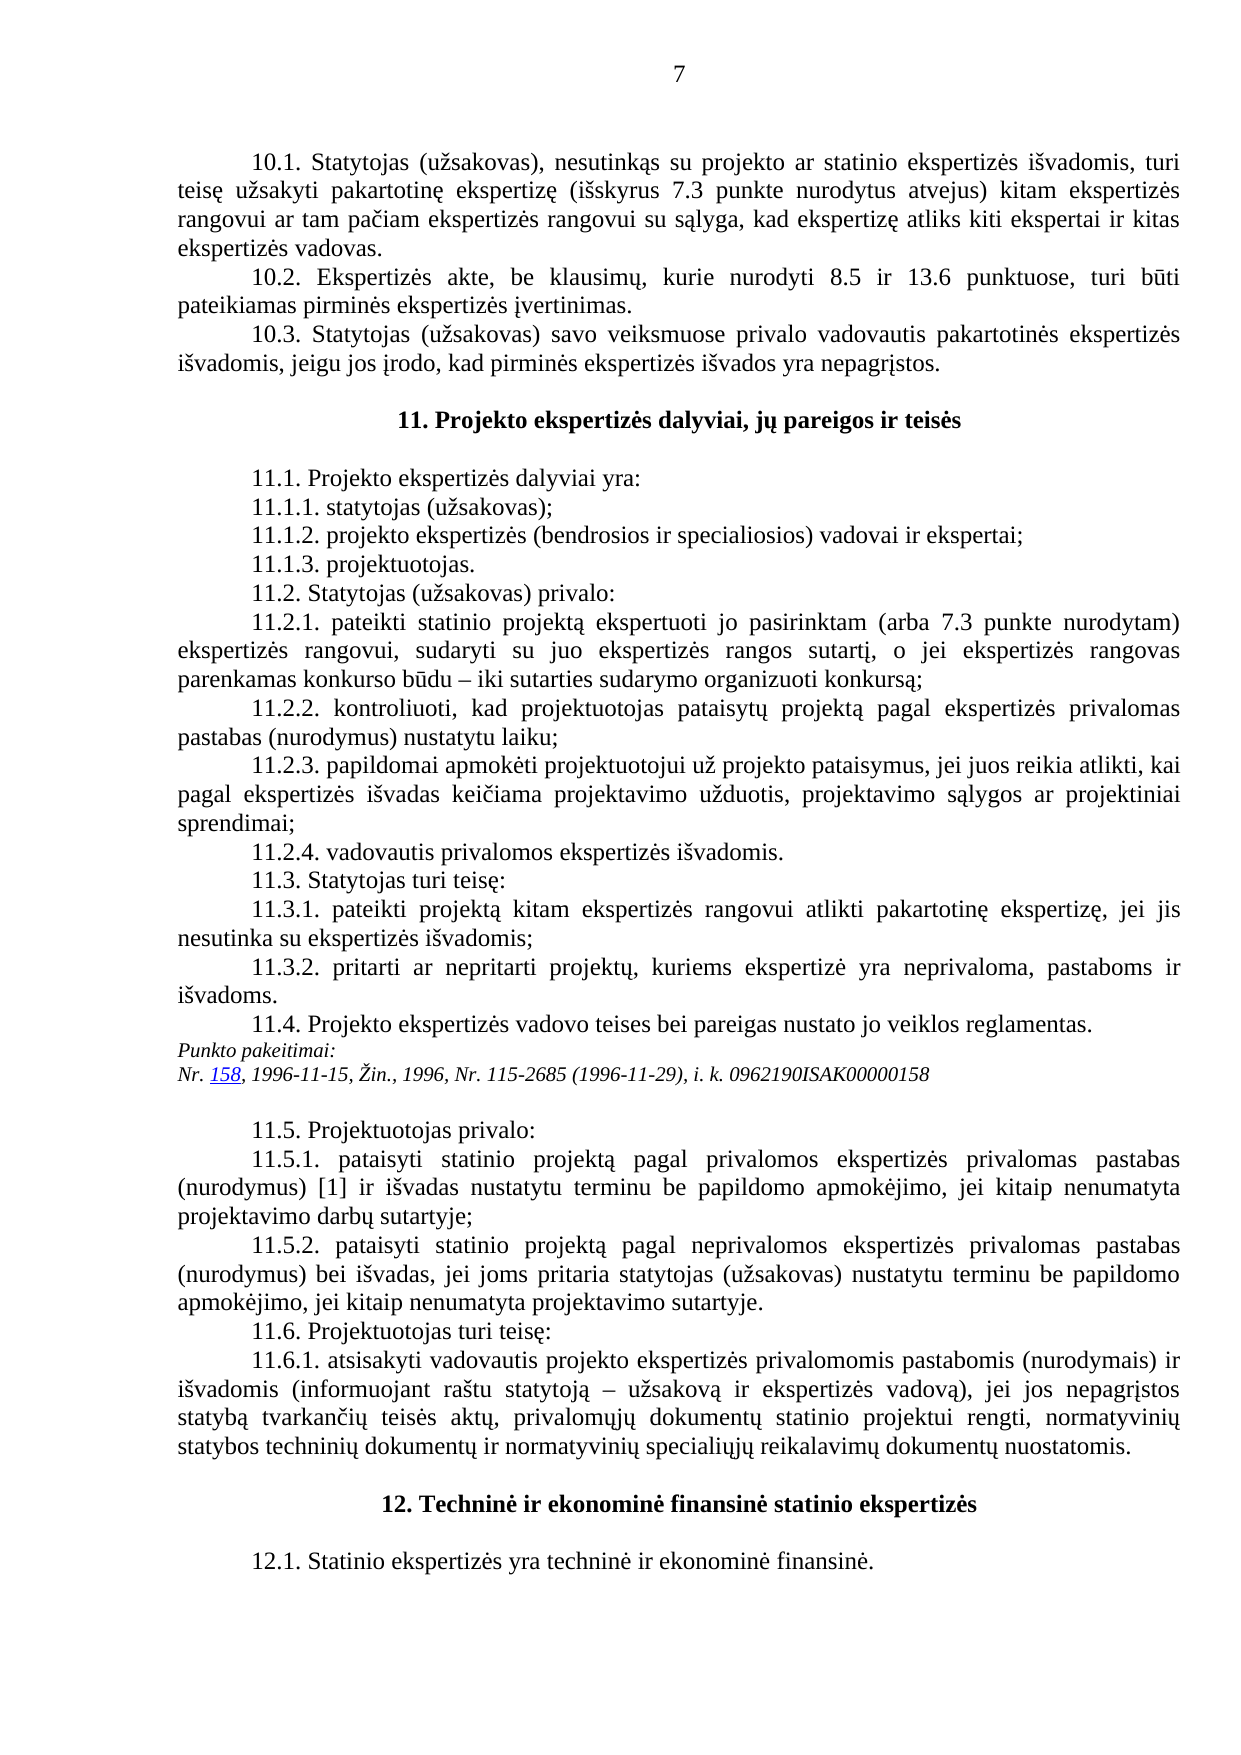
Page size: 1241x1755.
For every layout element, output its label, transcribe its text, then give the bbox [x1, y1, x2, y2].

text 11.1.2. projekto ekspertizės (bendrosios ir specialiosios) vadovai ir ekspertai; [177, 521, 1181, 549]
text Punkto pakeitimai: [177, 1038, 1181, 1062]
text 12.1. Statinio ekspertizės yra techninė ir ekonominė finansinė. [177, 1546, 1181, 1575]
text 11.5.2. pataisyti statinio projektą pagal neprivalomos ekspertizės privalomas pastabas (nurodymus) bei išvadas, jei joms pritaria statytojas (užsakovas) nustatytu terminu be papildomo apmokėjimo, jei kitaip nenumatyta projektavimo sutartyje. [177, 1230, 1181, 1316]
text 11.2.4. vadovautis privalomos ekspertizės išvadomis. [177, 837, 1181, 866]
text 11.2.3. papildomai apmokėti projektuotojui už projekto pataisymus, jei juos reikia atlikti, kai pagal ekspertizės išvadas keičiama projektavimo užduotis, projektavimo sąlygos ar projektiniai sprendimai; [177, 751, 1181, 837]
text 11.5. Projektuotojas privalo: [177, 1115, 1181, 1144]
text 10.3. Statytojas (užsakovas) savo veiksmuose privalo vadovautis pakartotinės ekspertizės išvadomis, jeigu jos įrodo, kad pirminės ekspertizės išvados yra nepagrįstos. [177, 319, 1181, 377]
text 11.1.3. projektuotojas. [177, 549, 1181, 578]
text 11.2.2. kontroliuoti, kad projektuotojas pataisytų projektą pagal ekspertizės privalomas pastabas (nurodymus) nustatytu laiku; [177, 693, 1181, 751]
text 11.1. Projekto ekspertizės dalyviai yra: [177, 463, 1181, 492]
text 11.2. Statytojas (užsakovas) privalo: [177, 578, 1181, 607]
text 11.5.1. pataisyti statinio projektą pagal privalomos ekspertizės privalomas pastabas (nurodymus) [1] ir išvadas nustatytu terminu be papildomo apmokėjimo, jei kitaip nenumatyta projektavimo darbų sutartyje; [177, 1144, 1181, 1230]
text 11.3.2. pritarti ar nepritarti projektų, kuriems ekspertizė yra neprivaloma, pastaboms ir išvadoms. [177, 952, 1181, 1009]
text 11. Projekto ekspertizės dalyviai, jų pareigos ir teisės [177, 406, 1181, 434]
text 11.4. Projekto ekspertizės vadovo teises bei pareigas nustato jo veiklos reglamentas. [177, 1009, 1181, 1038]
text 10.2. Ekspertizės akte, be klausimų, kurie nurodyti 8.5 ir 13.6 punktuose, turi būti pateikiamas pirminės ekspertizės įvertinimas. [177, 262, 1181, 319]
text 11.6.1. atsisakyti vadovautis projekto ekspertizės privalomomis pastabomis (nurodymais) ir išvadomis (informuojant raštu statytoją – užsakovą ir ekspertizės vadovą), jei jos nepagrįstos statybą tvarkančių teisės aktų, privalomųjų dokumentų statinio projektui rengti, normatyvinių statybos techninių dokumentų ir normatyvinių specialiųjų reikalavimų dokumentų nuostatomis. [177, 1345, 1181, 1460]
text 11.2.1. pateikti statinio projektą ekspertuoti jo pasirinktam (arba 7.3 punkte nurodytam) ekspertizės rangovui, sudaryti su juo ekspertizės rangos sutartį, o jei ekspertizės rangovas parenkamas konkurso būdu – iki sutarties sudarymo organizuoti konkursą; [177, 607, 1181, 693]
text 10.1. Statytojas (užsakovas), nesutinkąs su projekto ar statinio ekspertizės išvadomis, turi teisę užsakyti pakartotinę ekspertizę (išskyrus 7.3 punkte nurodytus atvejus) kitam ekspertizės rangovui ar tam pačiam ekspertizės rangovui su sąlyga, kad ekspertizę atliks kiti ekspertai ir kitas ekspertizės vadovas. [177, 147, 1181, 262]
text Nr. 158, 1996-11-15, Žin., 1996, Nr. 115-2685 (1996-11-29), i. k. 0962190ISAK00000158 [177, 1062, 1181, 1086]
text 12. Techninė ir ekonominė finansinė statinio ekspertizės [177, 1489, 1181, 1517]
text 11.6. Projektuotojas turi teisę: [177, 1316, 1181, 1345]
text 11.3. Statytojas turi teisę: [177, 866, 1181, 894]
text 11.1.1. statytojas (užsakovas); [177, 492, 1181, 521]
text 11.3.1. pateikti projektą kitam ekspertizės rangovui atlikti pakartotinę ekspertizę, jei jis nesutinka su ekspertizės išvadomis; [177, 894, 1181, 952]
